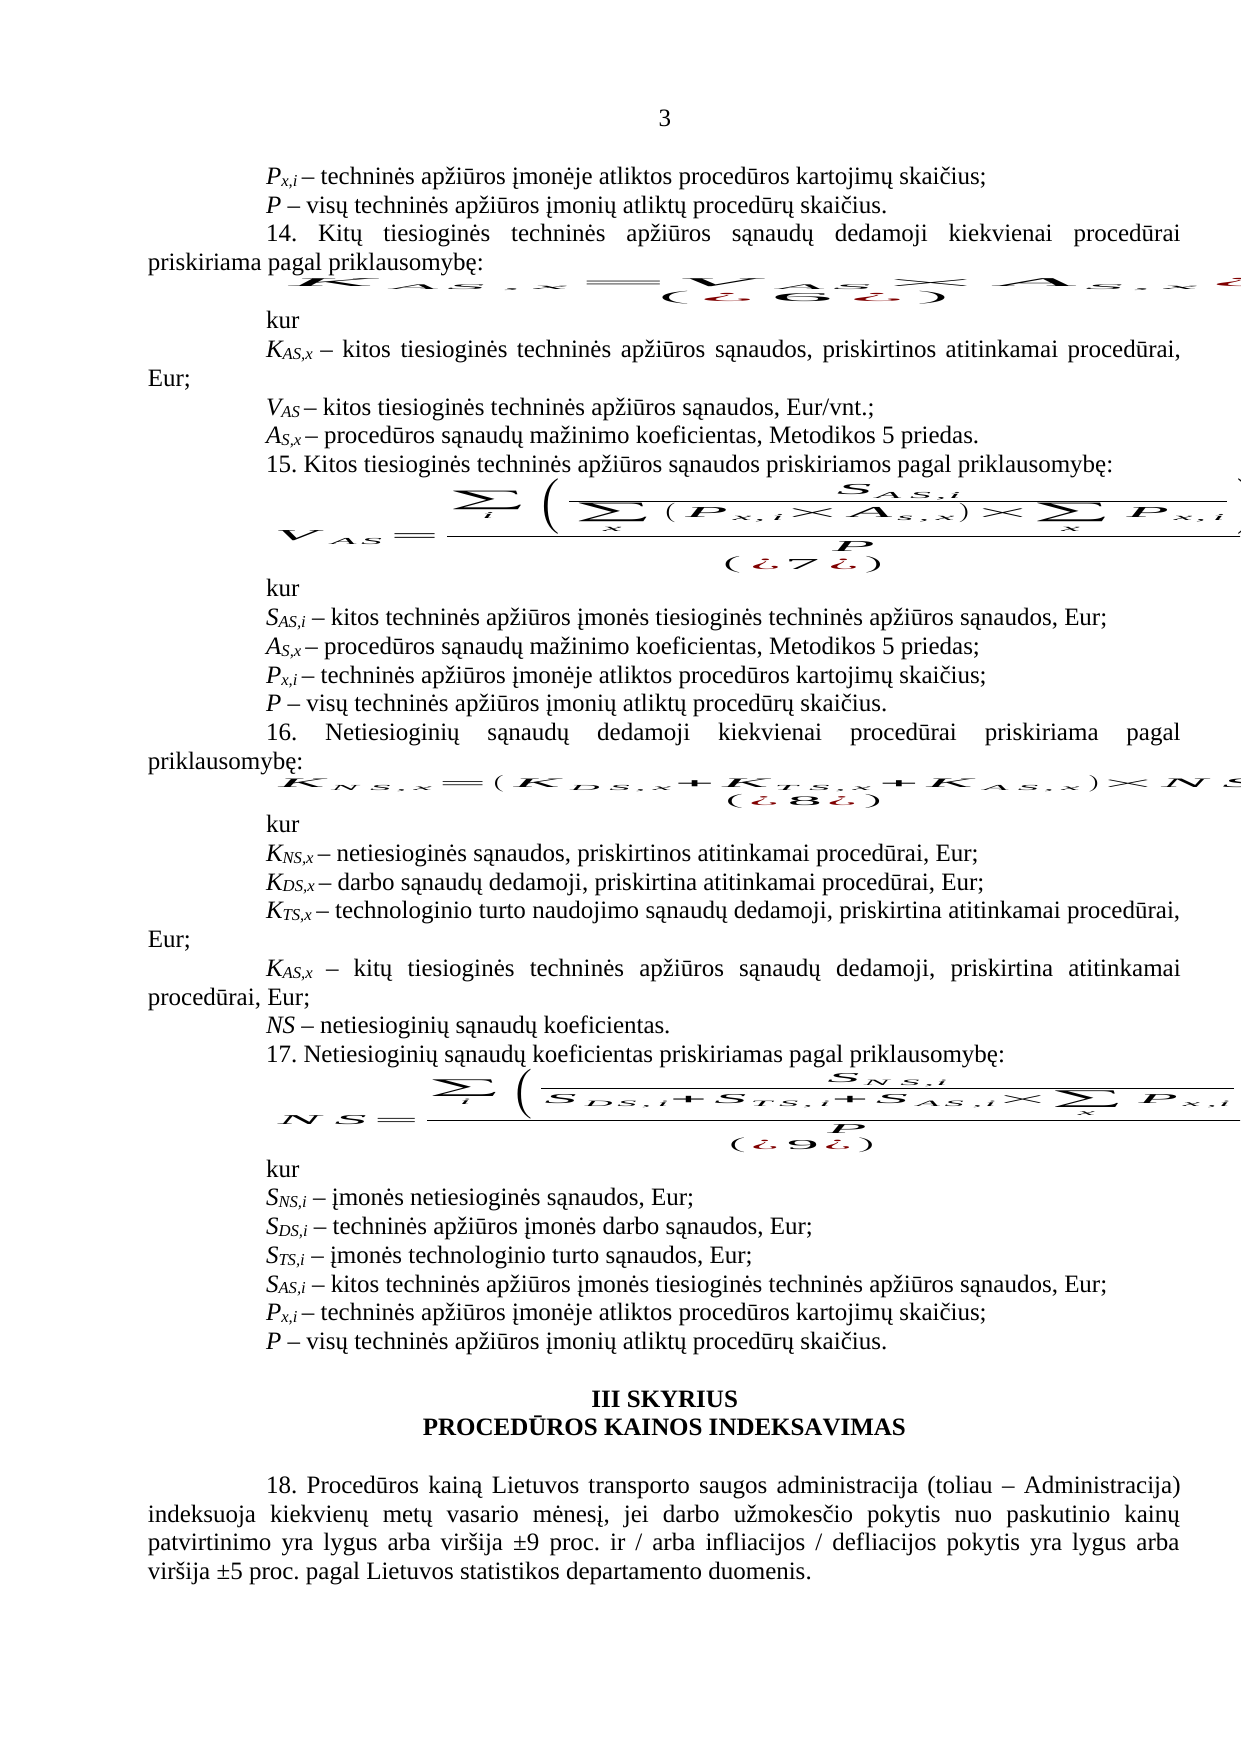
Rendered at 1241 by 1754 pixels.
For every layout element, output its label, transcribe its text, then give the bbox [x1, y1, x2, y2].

text 17. Netiesioginių sąnaudų koeficientas priskiriamas pagal priklausomybę: [148, 1039, 1181, 1068]
text 15. Kitos tiesioginės techninės apžiūros sąnaudos priskiriamos pagal priklausomybę: [148, 449, 1181, 478]
text Px,i – techninės apžiūros įmonėje atliktos procedūros kartojimų skaičius; [148, 660, 1181, 688]
text AS,x – procedūros sąnaudų mažinimo koeficientas, Metodikos 5 priedas. [148, 421, 1181, 449]
text SNS,i – įmonės netiesioginės sąnaudos, Eur; [148, 1182, 1181, 1211]
text 16. Netiesioginių sąnaudų dedamoji kiekvienai procedūrai priskiriama pagal priklausomybę: [148, 717, 1181, 775]
text kur [148, 809, 1181, 838]
text STS,i – įmonės technologinio turto sąnaudos, Eur; [148, 1240, 1181, 1269]
text Px,i – techninės apžiūros įmonėje atliktos procedūros kartojimų skaičius; [148, 161, 1181, 190]
text VAS – kitos tiesioginės techninės apžiūros sąnaudos, Eur/vnt.; [148, 392, 1181, 421]
text KAS,x – kitų tiesioginės techninės apžiūros sąnaudų dedamoji, priskirtina atitinkamai procedūrai, Eur; [148, 953, 1181, 1010]
text kur [148, 306, 1181, 334]
text P – visų techninės apžiūros įmonių atliktų procedūrų skaičius. [148, 688, 1181, 717]
text KNS,x – netiesioginės sąnaudos, priskirtinos atitinkamai procedūrai, Eur; [148, 838, 1181, 867]
text KDS,x – darbo sąnaudų dedamoji, priskirtina atitinkamai procedūrai, Eur; [148, 867, 1181, 895]
text 18. Procedūros kainą Lietuvos transporto saugos administracija (toliau – Administracija) indeksuoja kiekvienų metų vasario mėnesį, jei darbo užmokesčio pokytis nuo paskutinio kainų patvirtinimo yra lygus arba viršija ±9 proc. ir / arba infliacijos / defliacijos pokytis yra lygus arba viršija ±5 proc. pagal Lietuvos statistikos departamento duomenis. [148, 1470, 1181, 1585]
text P – visų techninės apžiūros įmonių atliktų procedūrų skaičius. [148, 190, 1181, 218]
text Px,i – techninės apžiūros įmonėje atliktos procedūros kartojimų skaičius; [148, 1297, 1181, 1326]
text P – visų techninės apžiūros įmonių atliktų procedūrų skaičius. [148, 1326, 1181, 1355]
text 14. Kitų tiesioginės techninės apžiūros sąnaudų dedamoji kiekvienai procedūrai priskiriama pagal priklausomybę: [148, 218, 1181, 276]
text PROCEDŪROS KAINOS INDEKSAVIMAS [148, 1412, 1181, 1441]
text KAS,x – kitos tiesioginės techninės apžiūros sąnaudos, priskirtinos atitinkamai procedūrai, Eur; [148, 334, 1181, 392]
text III SKYRIUS [148, 1384, 1181, 1412]
text AS,x – procedūros sąnaudų mažinimo koeficientas, Metodikos 5 priedas; [148, 631, 1181, 660]
text SAS,i – kitos techninės apžiūros įmonės tiesioginės techninės apžiūros sąnaudos, Eur; [148, 1269, 1181, 1297]
text SDS,i – techninės apžiūros įmonės darbo sąnaudos, Eur; [148, 1211, 1181, 1240]
text kur [148, 573, 1181, 602]
text SAS,i – kitos techninės apžiūros įmonės tiesioginės techninės apžiūros sąnaudos, Eur; [148, 602, 1181, 631]
text KTS,x – technologinio turto naudojimo sąnaudų dedamoji, priskirtina atitinkamai procedūrai, Eur; [148, 895, 1181, 953]
text kur [148, 1154, 1181, 1182]
text NS – netiesioginių sąnaudų koeficientas. [148, 1010, 1181, 1039]
